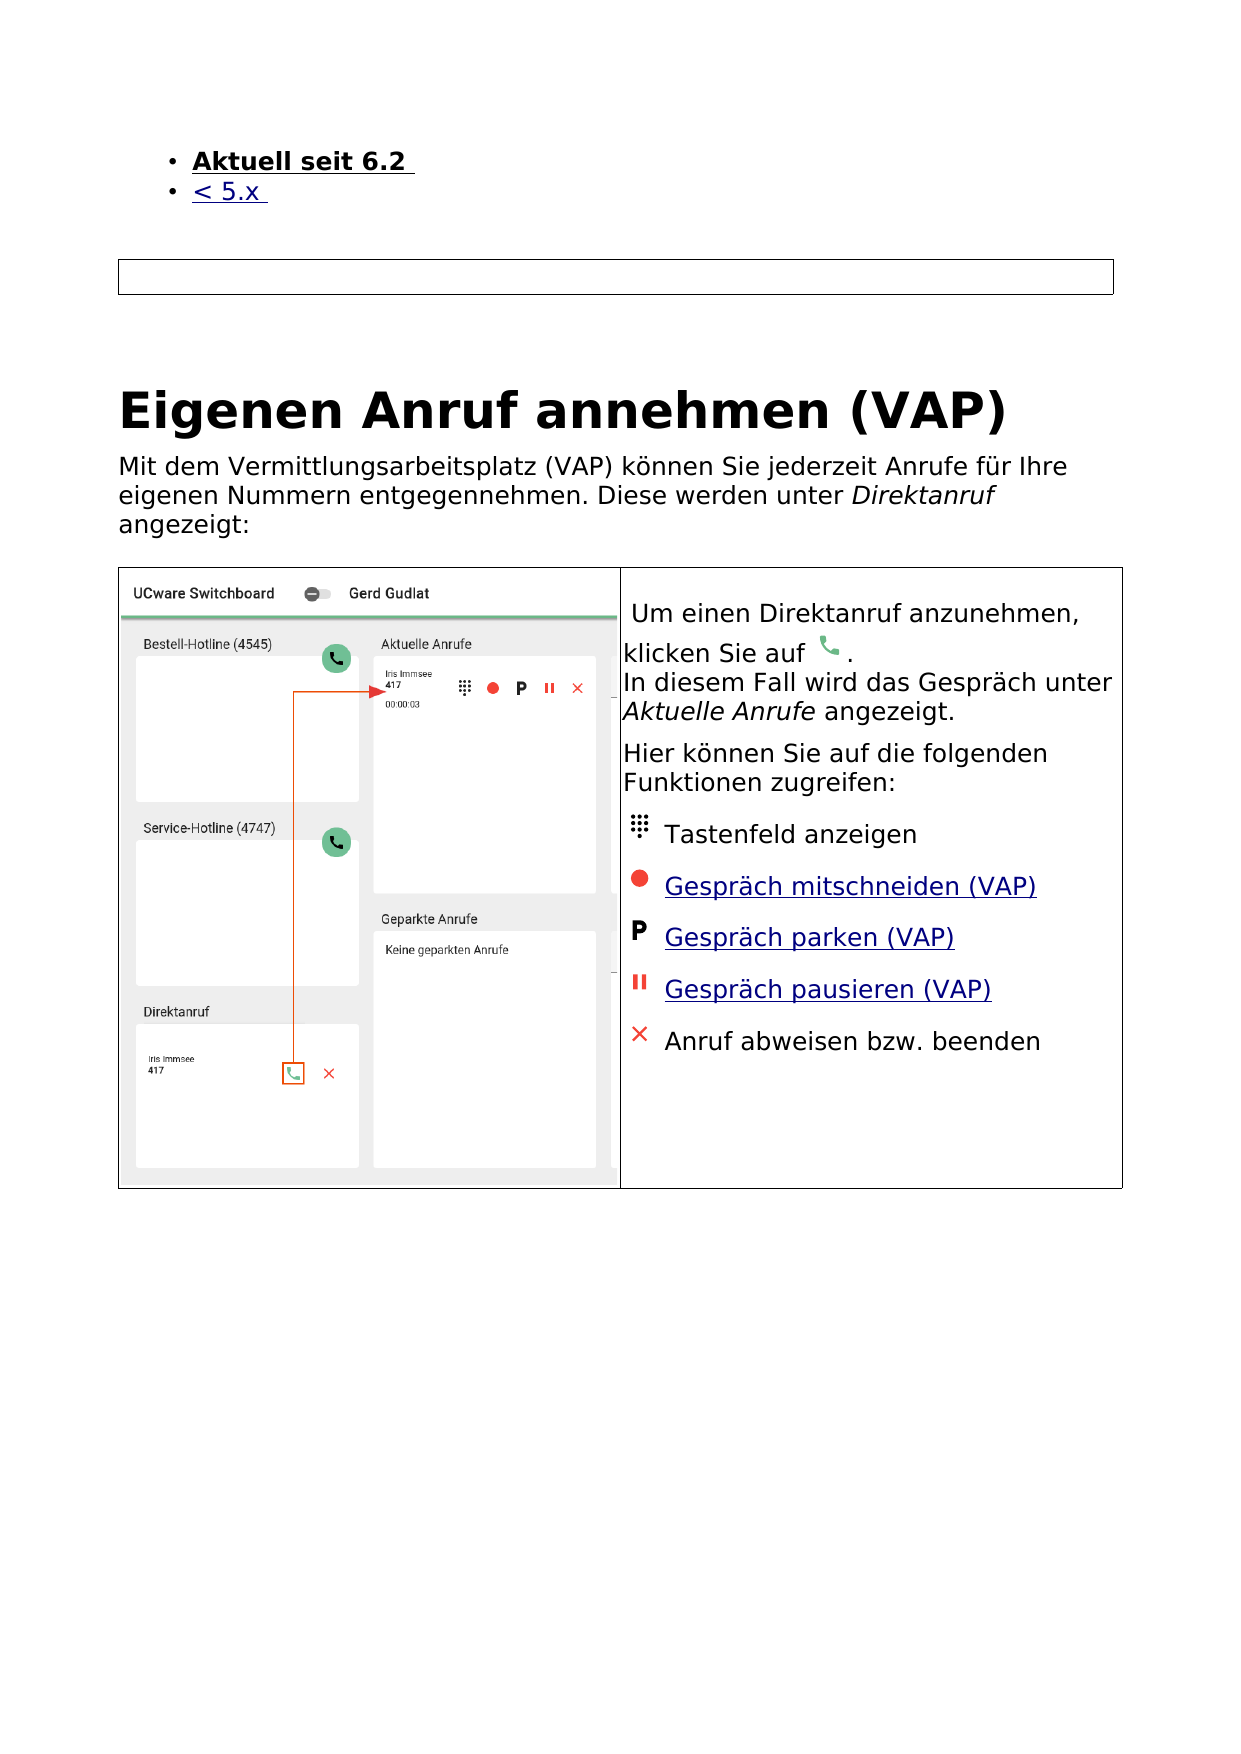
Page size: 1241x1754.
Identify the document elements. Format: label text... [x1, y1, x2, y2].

table_header [119, 260, 1113, 294]
text Mit dem Vermittlungsarbeitsplatz (VAP) können Sie jederzeit Anrufe für Ihre eigenen Nummern entgegennehmen. Diese werden unter Direktanruf angezeigt: [118, 452, 1122, 540]
table_header [119, 568, 620, 1188]
list < 5.x [177, 177, 1122, 206]
subtitle Eigenen Anruf annehmen (VAP) [118, 382, 1122, 440]
list Aktuell seit 6.2 [177, 148, 1122, 177]
picture [121, 570, 618, 1185]
table_header Um einen Direktanruf anzunehmen, klicken Sie auf . In diesem Fall wird das Gespräch unter Aktuelle Anrufe angezeigt. Hier können Sie auf die folgenden Funktionen zugreifen: Tastenfeld anzeigen Gespräch mitschneiden (VAP) Gespräch parken (VAP) Gespräch pausieren (VAP) Anruf abweisen bzw. beenden [621, 568, 1122, 1188]
